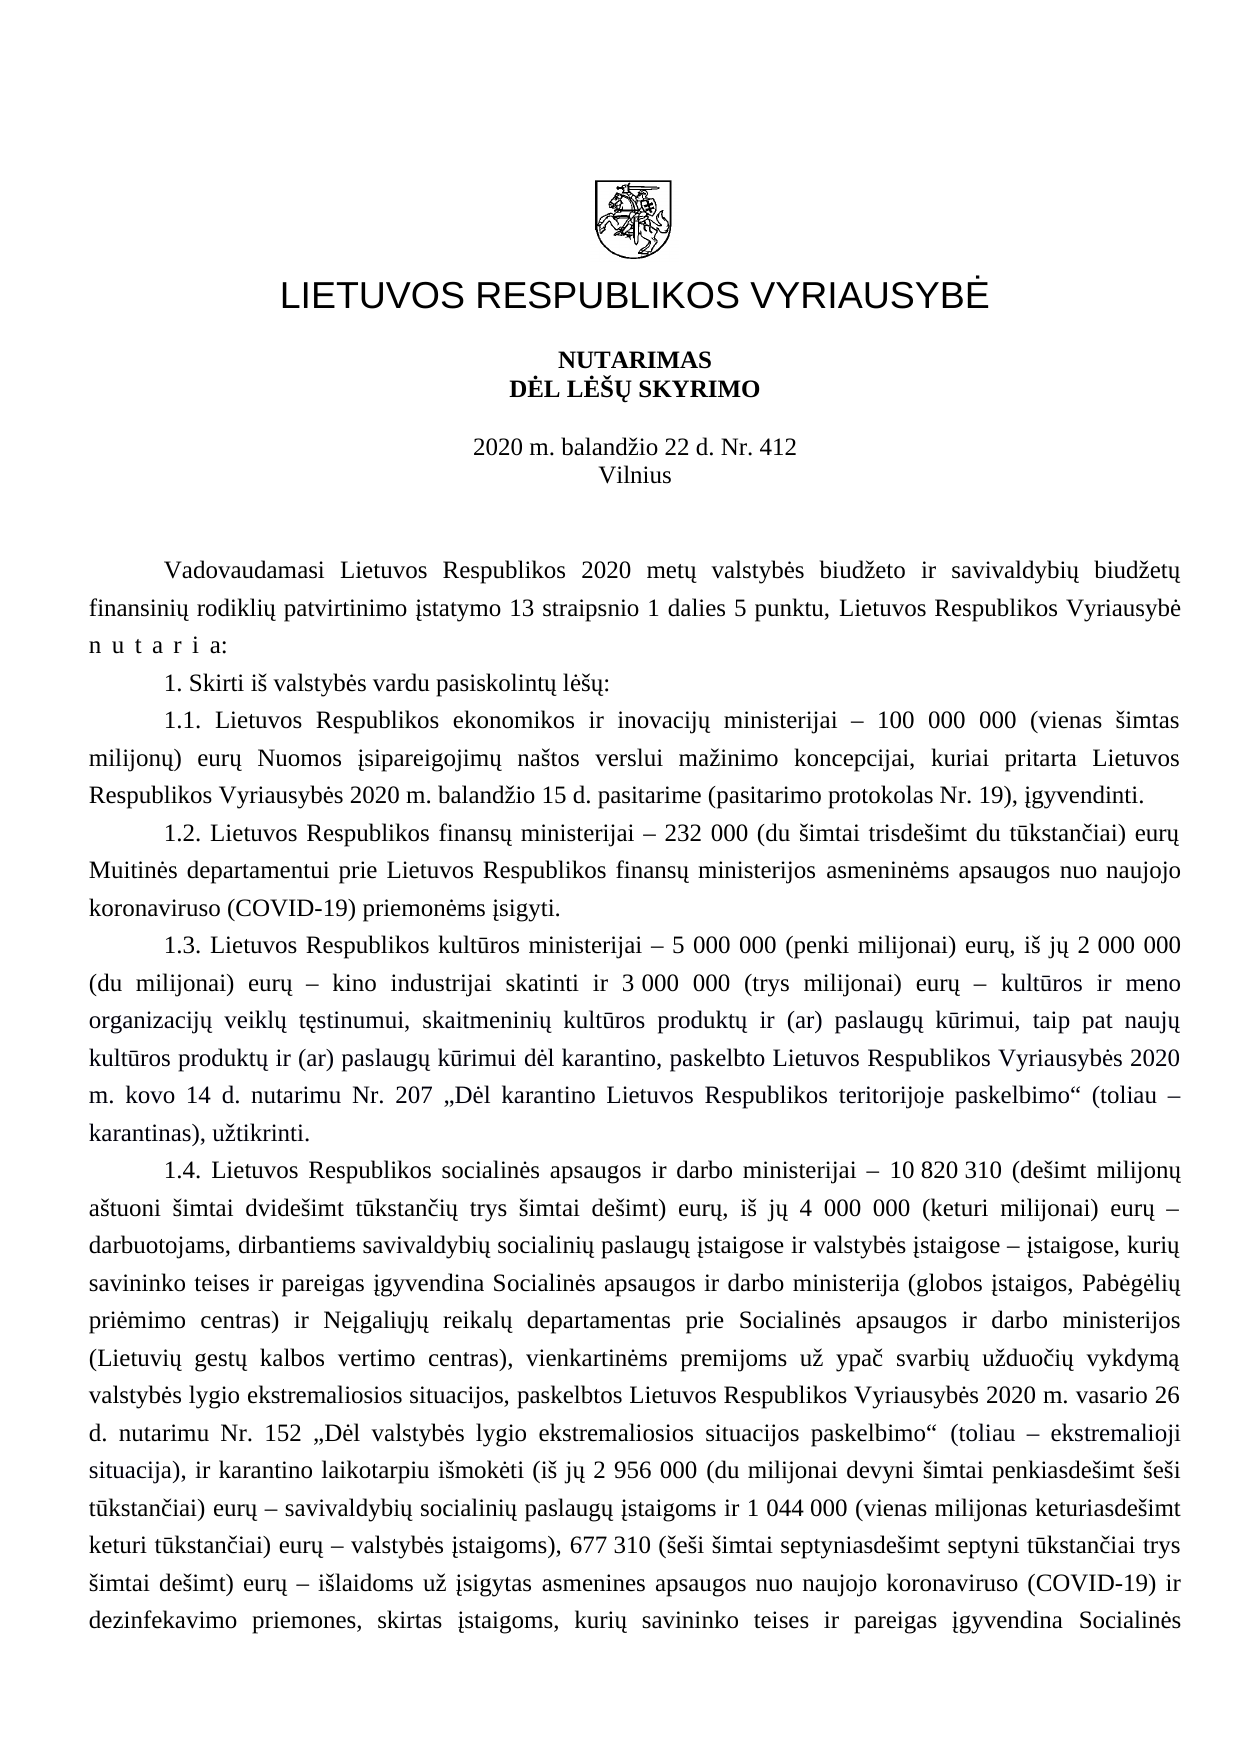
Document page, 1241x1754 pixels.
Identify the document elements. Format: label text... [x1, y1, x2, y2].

text 2020 m. balandžio 22 d. Nr. 412 [89, 432, 1181, 460]
text Vadovaudamasi Lietuvos Respublikos 2020 metų valstybės biudžeto ir savivaldybių biudžetų finansinių rodiklių patvirtinimo įstatymo 13 straipsnio 1 dalies 5 punktu, Lietuvos Respublikos Vyriausybė nutaria: [89, 547, 1181, 659]
text 1.2. Lietuvos Respublikos finansų ministerijai ‒ 232 000 (du šimtai trisdešimt du tūkstančiai) eurų Muitinės departamentui prie Lietuvos Respublikos finansų ministerijos asmeninėms apsaugos nuo naujojo koronaviruso (COVID-19) priemonėms įsigyti. [89, 809, 1181, 922]
text 1.1. Lietuvos Respublikos ekonomikos ir inovacijų ministerijai – 100 000 000 (vienas šimtas milijonų) eurų Nuomos įsipareigojimų naštos verslui mažinimo koncepcijai, kuriai pritarta Lietuvos Respublikos Vyriausybės 2020 m. balandžio 15 d. pasitarime (pasitarimo protokolas Nr. 19), įgyvendinti. [89, 697, 1181, 809]
text DĖL LĖŠŲ SKYRIMO [89, 374, 1181, 403]
text 1. Skirti iš valstybės vardu pasiskolintų lėšų: [89, 659, 1181, 697]
text nutarimas [89, 345, 1181, 374]
text Lietuvos Respublikos Vyriausybė [89, 273, 1181, 317]
text 1.4. Lietuvos Respublikos socialinės apsaugos ir darbo ministerijai – 10 820 310 (dešimt milijonų aštuoni šimtai dvidešimt tūkstančių trys šimtai dešimt) eurų, iš jų 4 000 000 (keturi milijonai) eurų ‒ darbuotojams, dirbantiems savivaldybių socialinių paslaugų įstaigose ir valstybės įstaigose ‒ įstaigose, kurių savininko teises ir pareigas įgyvendina Socialinės apsaugos ir darbo ministerija (globos įstaigos, Pabėgėlių priėmimo centras) ir Neįgaliųjų reikalų departamentas prie Socialinės apsaugos ir darbo ministerijos (Lietuvių gestų kalbos vertimo centras), vienkartinėms premijoms už ypač svarbių užduočių vykdymą valstybės lygio ekstremaliosios situacijos, paskelbtos Lietuvos Respublikos Vyriausybės 2020 m. vasario 26 d. nutarimu Nr. 152 „Dėl valstybės lygio ekstremaliosios situacijos paskelbimo“ (toliau – ekstremalioji situacija), ir karantino laikotarpiu išmokėti (iš jų 2 956 000 (du milijonai devyni šimtai penkiasdešimt šeši tūkstančiai) eurų – savivaldybių socialinių paslaugų įstaigoms ir 1 044 000 (vienas milijonas keturiasdešimt keturi tūkstančiai) eurų – valstybės įstaigoms), 677 310 (šeši šimtai septyniasdešimt septyni tūkstančiai trys šimtai dešimt) eurų ‒ išlaidoms už įsigytas asmenines apsaugos nuo naujojo koronaviruso (COVID-19) ir dezinfekavimo priemones, skirtas įstaigoms, kurių savininko teises ir pareigas įgyvendina Socialinės [89, 1147, 1181, 1634]
text Vilnius [89, 460, 1181, 489]
text 1.3. Lietuvos Respublikos kultūros ministerijai – 5 000 000 (penki milijonai) eurų, iš jų 2 000 000 (du milijonai) eurų – kino industrijai skatinti ir 3 000 000 (trys milijonai) eurų – kultūros ir meno organizacijų veiklų tęstinumui, skaitmeninių kultūros produktų ir (ar) paslaugų kūrimui, taip pat naujų kultūros produktų ir (ar) paslaugų kūrimui dėl karantino, paskelbto Lietuvos Respublikos Vyriausybės 2020 m. kovo 14 d. nutarimu Nr. 207 „Dėl karantino Lietuvos Respublikos teritorijoje paskelbimo“ (toliau – karantinas), užtikrinti. [89, 922, 1181, 1147]
